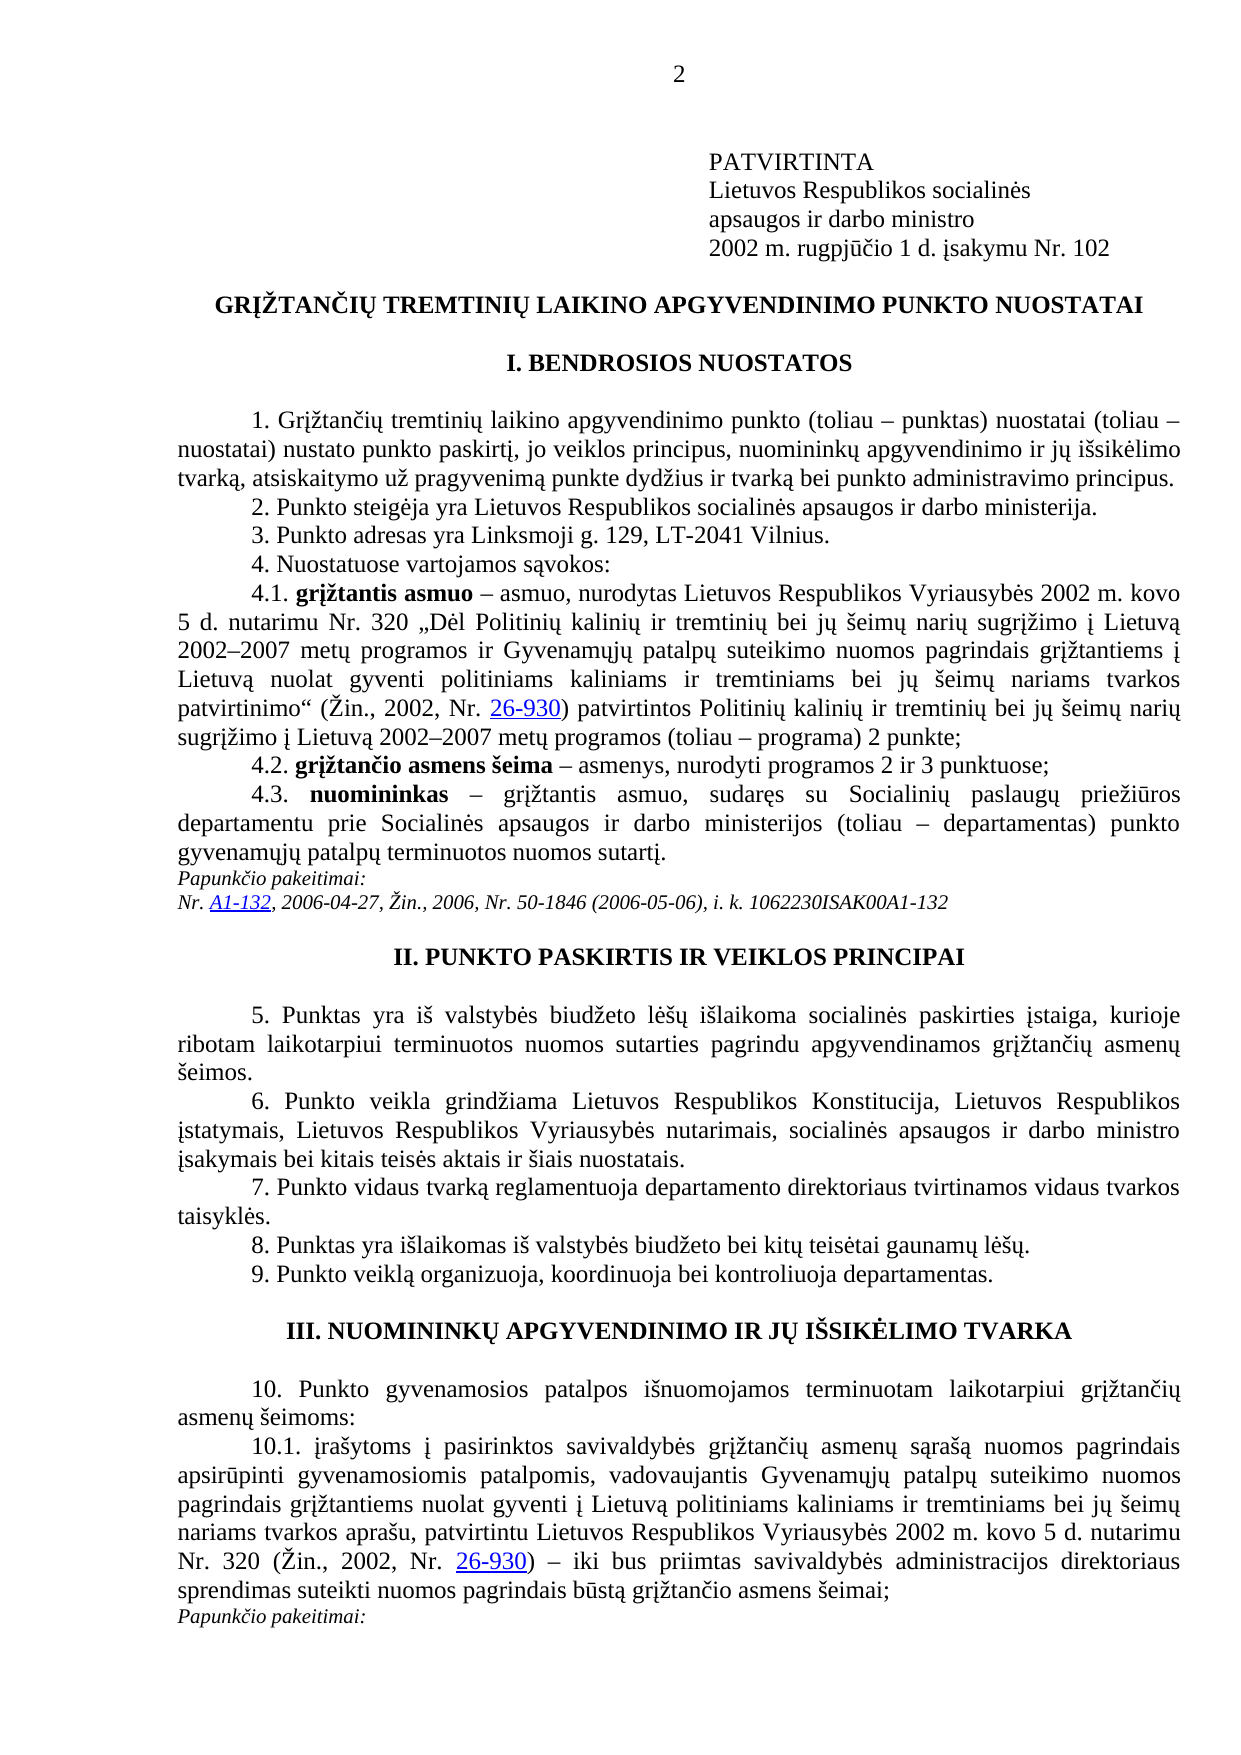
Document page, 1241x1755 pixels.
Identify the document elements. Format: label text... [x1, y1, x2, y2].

text III. nuomininkų apgyvendinimo ir jų išsikėlimo tvarkA [177, 1316, 1181, 1345]
text 5. Punktas yra iš valstybės biudžeto lėšų išlaikoma socialinės paskirties įstaiga, kurioje ribotam laikotarpiui terminuotos nuomos sutarties pagrindu apgyvendinamos grįžtančių asmenų šeimos. [177, 1000, 1181, 1086]
text 1. Grįžtančių tremtinių laikino apgyvendinimo punkto (toliau – punktas) nuostatai (toliau – nuostatai) nustato punkto paskirtį, jo veiklos principus, nuomininkų apgyvendinimo ir jų išsikėlimo tvarką, atsiskaitymo už pragyvenimą punkte dydžius ir tvarką bei punkto administravimo principus. [177, 406, 1181, 492]
text 4.3. nuomininkas – grįžtantis asmuo, sudaręs su Socialinių paslaugų priežiūros departamentu prie Socialinės apsaugos ir darbo ministerijos (toliau – departamentas) punkto gyvenamųjų patalpų terminuotos nuomos sutartį. [177, 779, 1181, 866]
text 7. Punkto vidaus tvarką reglamentuoja departamento direktoriaus tvirtinamos vidaus tvarkos taisyklės. [177, 1172, 1181, 1230]
text 4. Nuostatuose vartojamos sąvokos: [177, 549, 1181, 578]
text 2002 m. rugpjūčio 1 d. įsakymu Nr. 102 [177, 233, 1181, 262]
text 3. Punkto adresas yra Linksmoji g. 129, LT-2041 Vilnius. [177, 521, 1181, 549]
text i. Bendrosios nuostatos [177, 348, 1181, 377]
text Nr. A1-132, 2006-04-27, Žin., 2006, Nr. 50-1846 (2006-05-06), i. k. 1062230ISAK00A1-132 [177, 890, 1181, 914]
text 8. Punktas yra išlaikomas iš valstybės biudžeto bei kitų teisėtai gaunamų lėšų. [177, 1230, 1181, 1259]
text GRĮŽTANČIŲ TREMTINIŲ LAIKINO APGYVENDINIMO PUNKTO nuostatai [177, 291, 1181, 319]
text II. PUNKTO PASKIRTIS IR VEIKLOS PRINCIPAI [177, 942, 1181, 971]
text Papunkčio pakeitimai: [177, 1604, 1181, 1628]
text Lietuvos Respublikos socialinės [177, 176, 1181, 204]
text 6. Punkto veikla grindžiama Lietuvos Respublikos Konstitucija, Lietuvos Respublikos įstatymais, Lietuvos Respublikos Vyriausybės nutarimais, socialinės apsaugos ir darbo ministro įsakymais bei kitais teisės aktais ir šiais nuostatais. [177, 1086, 1181, 1172]
text Papunkčio pakeitimai: [177, 866, 1181, 890]
text 4.1. grįžtantis asmuo – asmuo, nurodytas Lietuvos Respublikos Vyriausybės 2002 m. kovo 5 d. nutarimu Nr. 320 „Dėl Politinių kalinių ir tremtinių bei jų šeimų narių sugrįžimo į Lietuvą 2002–2007 metų programos ir Gyvenamųjų patalpų suteikimo nuomos pagrindais grįžtantiems į Lietuvą nuolat gyventi politiniams kaliniams ir tremtiniams bei jų šeimų nariams tvarkos patvirtinimo“ (Žin., 2002, Nr. 26-930) patvirtintos Politinių kalinių ir tremtinių bei jų šeimų narių sugrįžimo į Lietuvą 2002–2007 metų programos (toliau – programa) 2 punkte; [177, 578, 1181, 751]
text 4.2. grįžtančio asmens šeima – asmenys, nurodyti programos 2 ir 3 punktuose; [177, 751, 1181, 779]
text 2. Punkto steigėja yra Lietuvos Respublikos socialinės apsaugos ir darbo ministerija. [177, 492, 1181, 521]
text apsaugos ir darbo ministro [177, 204, 1181, 233]
text PATVIRTINTA [177, 147, 1181, 176]
text 10.1. įrašytoms į pasirinktos savivaldybės grįžtančių asmenų sąrašą nuomos pagrindais apsirūpinti gyvenamosiomis patalpomis, vadovaujantis Gyvenamųjų patalpų suteikimo nuomos pagrindais grįžtantiems nuolat gyventi į Lietuvą politiniams kaliniams ir tremtiniams bei jų šeimų nariams tvarkos aprašu, patvirtintu Lietuvos Respublikos Vyriausybės 2002 m. kovo 5 d. nutarimu Nr. 320 (Žin., 2002, Nr. 26-930) – iki bus priimtas savivaldybės administracijos direktoriaus sprendimas suteikti nuomos pagrindais būstą grįžtančio asmens šeimai; [177, 1431, 1181, 1604]
text 9. Punkto veiklą organizuoja, koordinuoja bei kontroliuoja departamentas. [177, 1259, 1181, 1287]
text 10. Punkto gyvenamosios patalpos išnuomojamos terminuotam laikotarpiui grįžtančių asmenų šeimoms: [177, 1374, 1181, 1431]
